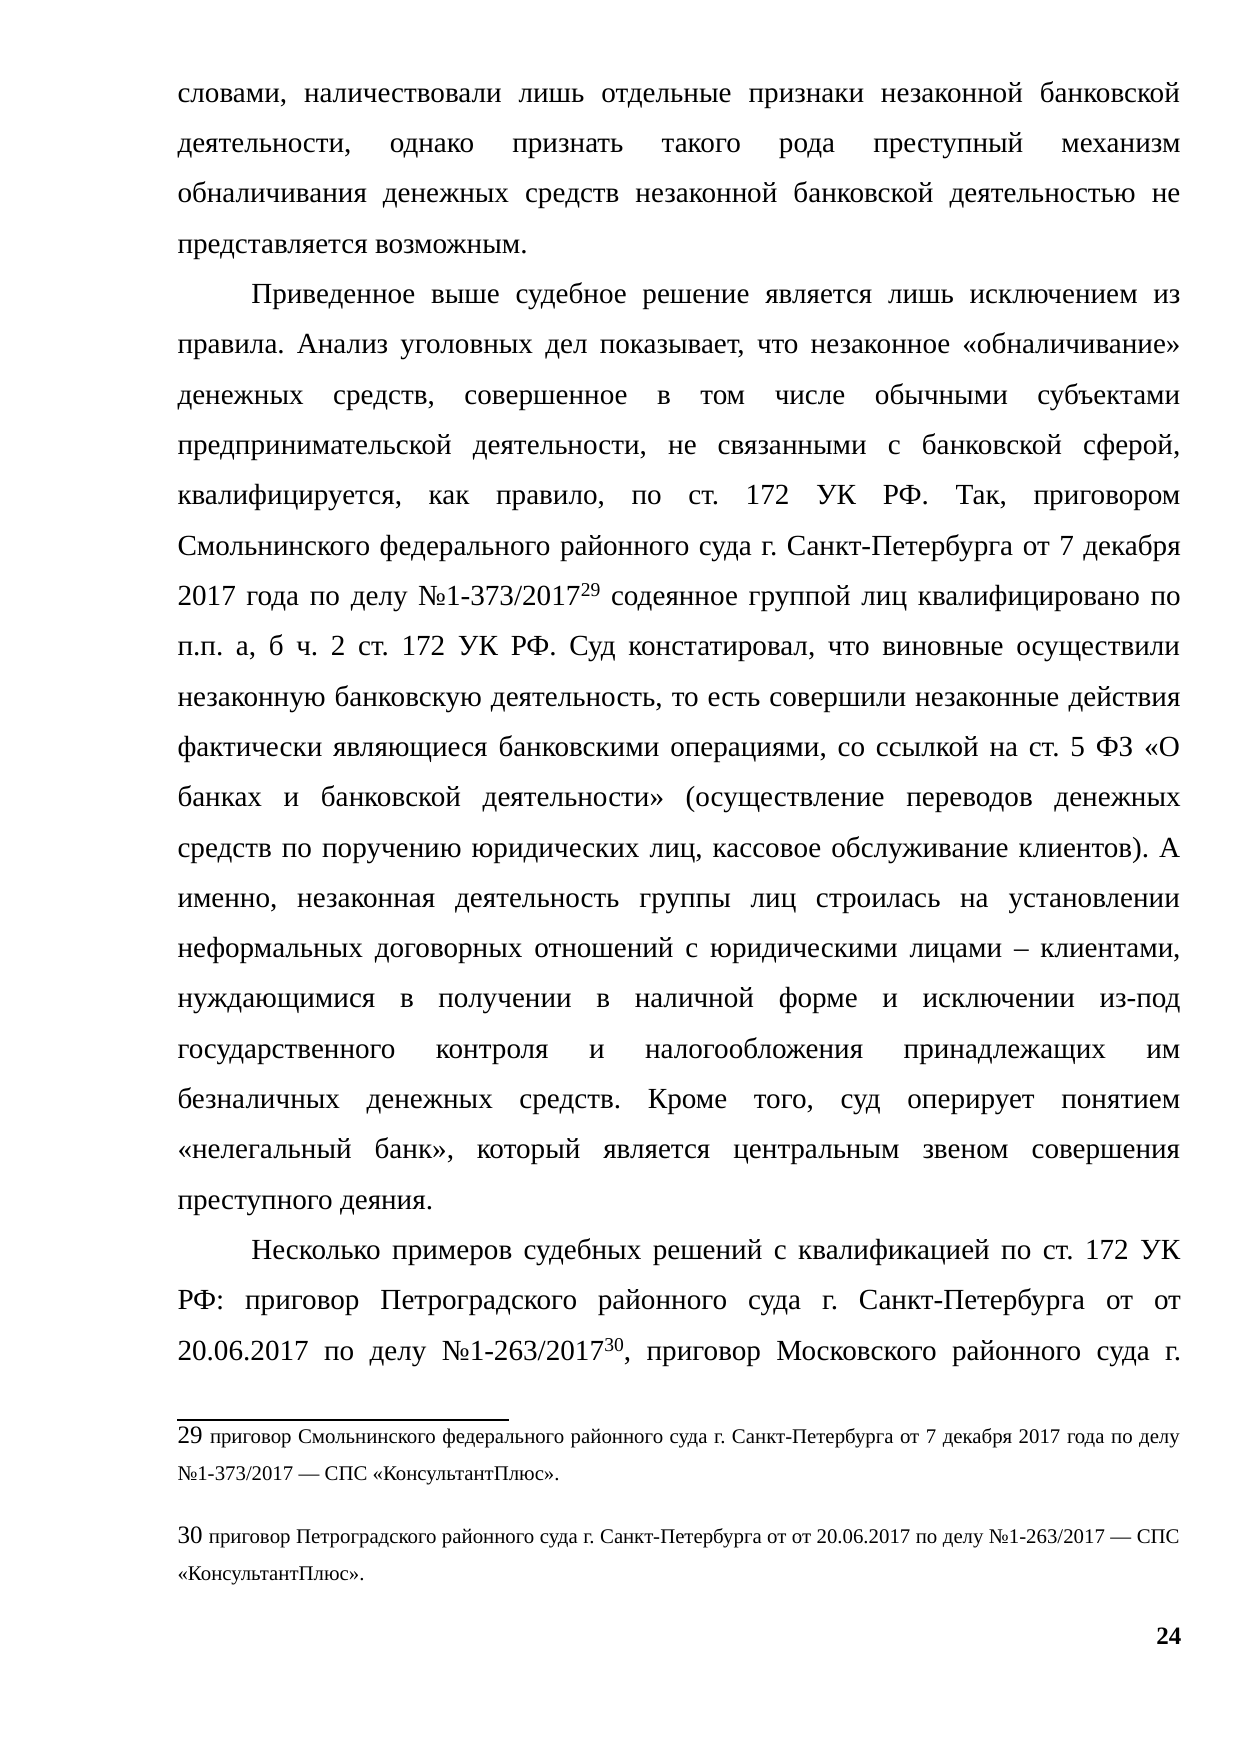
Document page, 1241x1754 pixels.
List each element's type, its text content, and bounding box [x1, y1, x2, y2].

text приговор Смольнинского федерального районного суда г. Санкт-Петербурга от 7 декабря 2017 года по делу №1-373/2017 — СПС «КонсультантПлюс». [177, 1420, 1181, 1484]
text Анализ судебной практики последних лет показывает, что неопределенность и отсутствие какого-либо единого правила квалификации наблюдаются не только на уровне теоретических суждений, но и в правоприменении. Для того, чтобы спроецировать теорию на практике, необходимо рассмотреть коллизионный характер судебных дел в сфере экономической деятельности. И в качестве примера обратимся к приговору Хамовнического районного суда г. Москвы от 18 декабря 2013 года и апелляционному определению судебной коллегии по уголовным делам Московского городского суда от 9 июня 2014 года, а также к Постановлению Московского городского суда от 26 сентября 2014 года № 4у-5081/14. Фабула дела является стандартной для большинства дел, касающихся «обнального бизнеса». Обстоятельства: обвинение полагало, что группа лиц в целях осуществления незаконной банковской деятельности, действуя по заранее разработанной схеме, осуществляла деятельность, в которой каждому была отведена своя роль. Целью группы была реализация заказов клиентов (физических и юридических лиц) по обналичиванию денежных средств (перевод денег из безналичной в наличную форму). Обналичивание происходило путем привлечения на счета подставных юридических лиц безналичных денежных средств, которые через целую цепочку транзитных счетов в различных банках оказывались в наличной форме. Клиенты, разумеется, получали наличные денежные средства за вычетом некоторого процента (как правило, до 5%) в качестве вознаграждения для лиц, оказавшись услугу. В результате подобной преступной деятельности последних был извлечен доход в особо крупном размере. Суд в первой инстанции не согласился с доводами обвинения и переквалифицировал содеянное со ст. 172 УК РФ на ст. 171 УК РФ (незаконное предпринимательство). Обвинение в кассационном порядке настаивало, что преступная деятельность группы лиц является ни чем иным, как банковской деятельностью, направленной на «обналичивание» и транзит денежных средств без регистрации (специального разрешения). Согласно доводам государственного обвинителя, виновные, не являясь сотрудниками кредитной организации, фактически выполняли весь спектр функций, присущих сотрудникам кредитных организаций (а именно, открытие и ведение счетов юридических и физических лиц, кассовое обслуживание и т.д). В итоге, кассация признала доводы обвинения несостоятельными и оставила в силе решения судов первой и апелляционной инстанций, признав тем самым переквалификацию обоснованной. Суд построил свои рассуждения вокруг специальности нормы ст. 172 УК РФ по отношению к ст. 171 УК РФ и указал, что действия, которые были выполнены виновными, не могут рассматриваться как незаконная банковская деятельность по той причине, что данная группа действовала, используя некоторые функции, присущие кредитным организациям (банкам), однако не имея на то юридических полномочий. Иными словами, наличествовали лишь отдельные признаки незаконной банковской деятельности, однако признать такого рода преступный механизм обналичивания денежных средств незаконной банковской деятельностью не представляется возможным. [177, 75, 1181, 259]
text Приведенное выше судебное решение является лишь исключением из правила. Анализ уголовных дел показывает, что незаконное «обналичивание» денежных средств, совершенное в том числе обычными субъектами предпринимательской деятельности, не связанными с банковской сферой, квалифицируется, как правило, по ст. 172 УК РФ. Так, приговором Смольнинского федерального районного суда г. Санкт-Петербурга от 7 декабря 2017 года по делу №1-373/2017 содеянное группой лиц квалифицировано по п.п. а, б ч. 2 ст. 172 УК РФ. Суд констатировал, что виновные осуществили незаконную банковскую деятельность, то есть совершили незаконные действия фактически являющиеся банковскими операциями, со ссылкой на ст. 5 ФЗ «О банках и банковской деятельности» (осуществление переводов денежных средств по поручению юридических лиц, кассовое обслуживание клиентов). А именно, незаконная деятельность группы лиц строилась на установлении неформальных договорных отношений с юридическими лицами – клиентами, нуждающимися в получении в наличной форме и исключении из-под государственного контроля и налогообложения принадлежащих им безналичных денежных средств. Кроме того, суд оперирует понятием «нелегальный банк», который является центральным звеном совершения преступного деяния. [177, 276, 1181, 1215]
text Несколько примеров судебных решений с квалификацией по ст. 172 УК РФ: приговор Петроградского районного суда г. Санкт-Петербурга от от 20.06.2017 по делу №1-263/2017, приговор Московского районного суда г. [177, 1232, 1181, 1366]
text приговор Петроградского районного суда г. Санкт-Петербурга от от 20.06.2017 по делу №1-263/2017 — СПС «КонсультантПлюс». [177, 1521, 1181, 1585]
